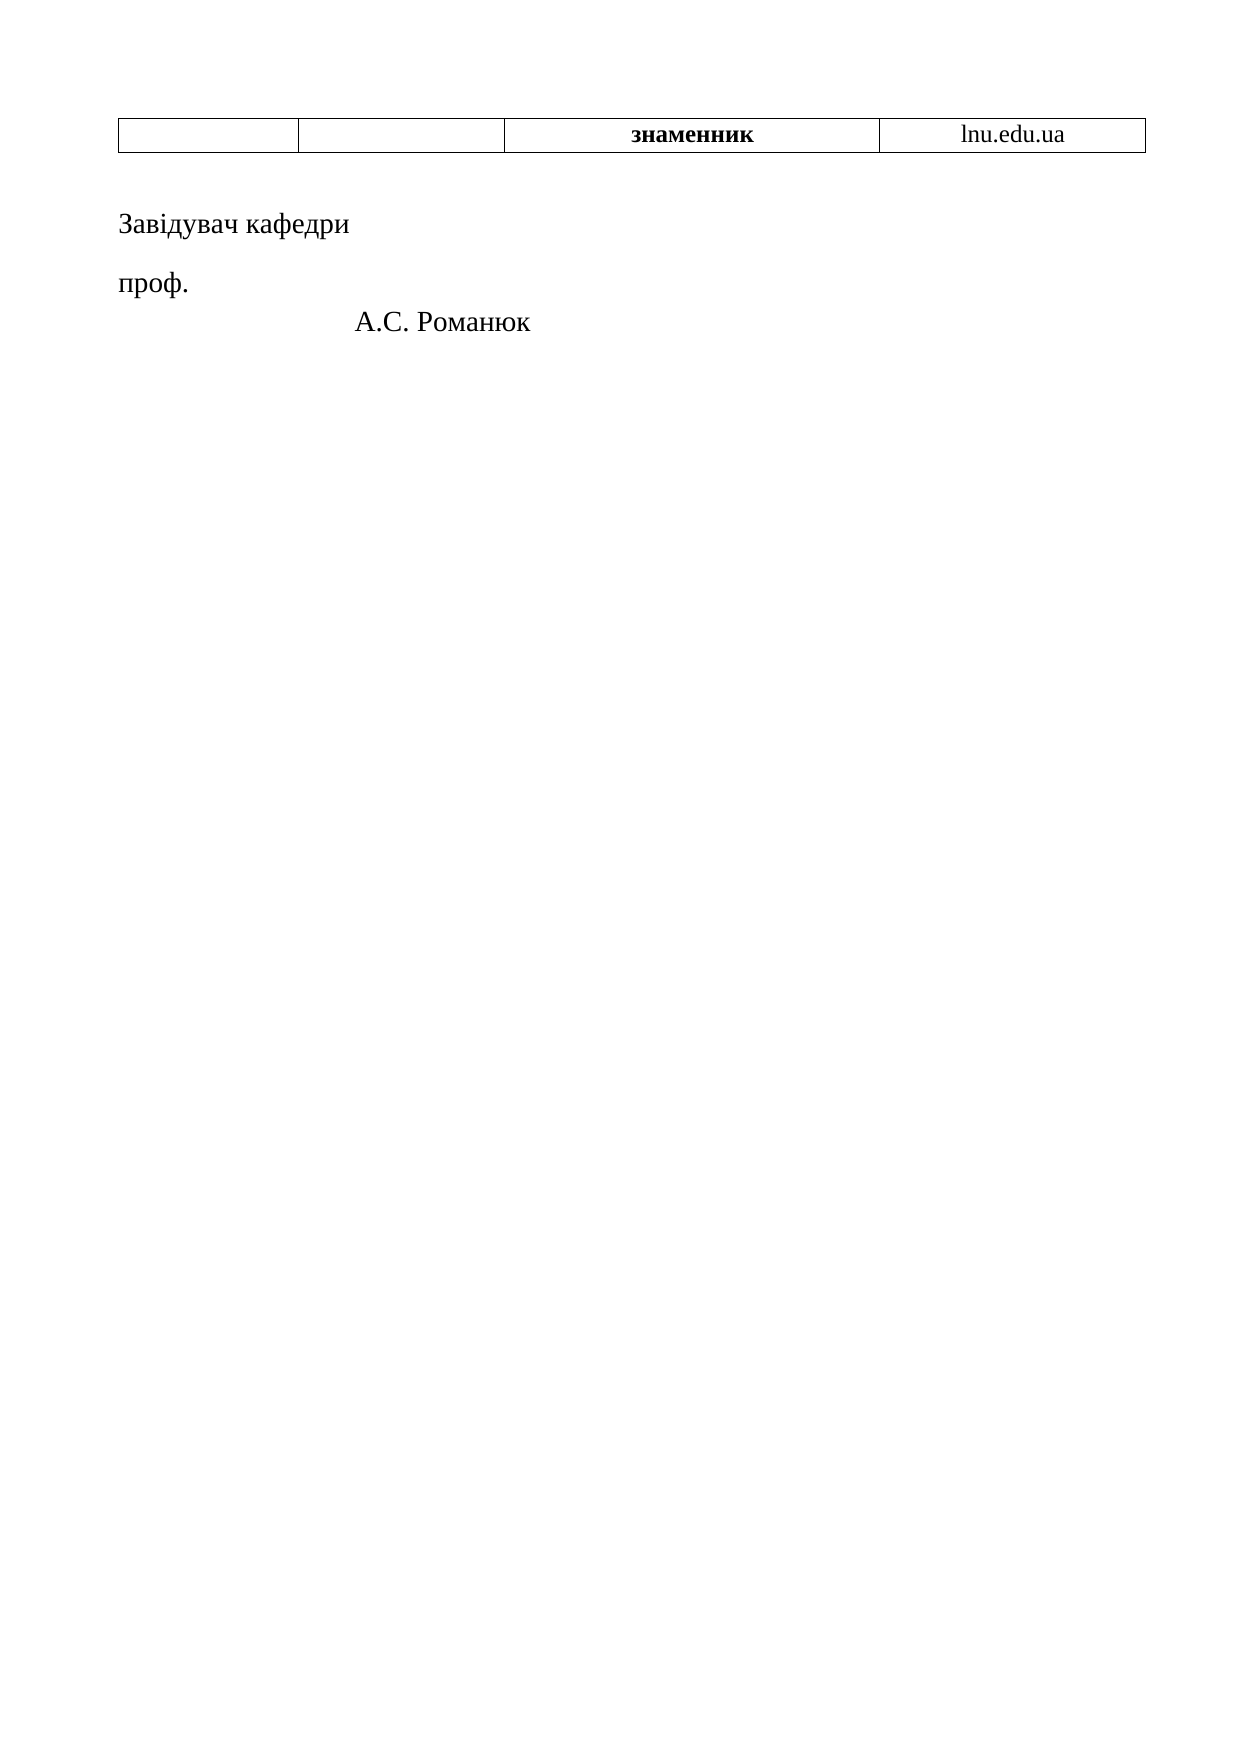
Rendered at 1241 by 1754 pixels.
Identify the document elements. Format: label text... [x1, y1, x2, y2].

text проф. А.С. Романюк [118, 265, 1122, 337]
text Завідувач кафедри [118, 206, 1122, 239]
table_cell [299, 119, 504, 152]
table_cell знаменник [505, 119, 879, 152]
table_cell [119, 119, 298, 152]
table_cell lnu.edu.ua [880, 119, 1145, 152]
